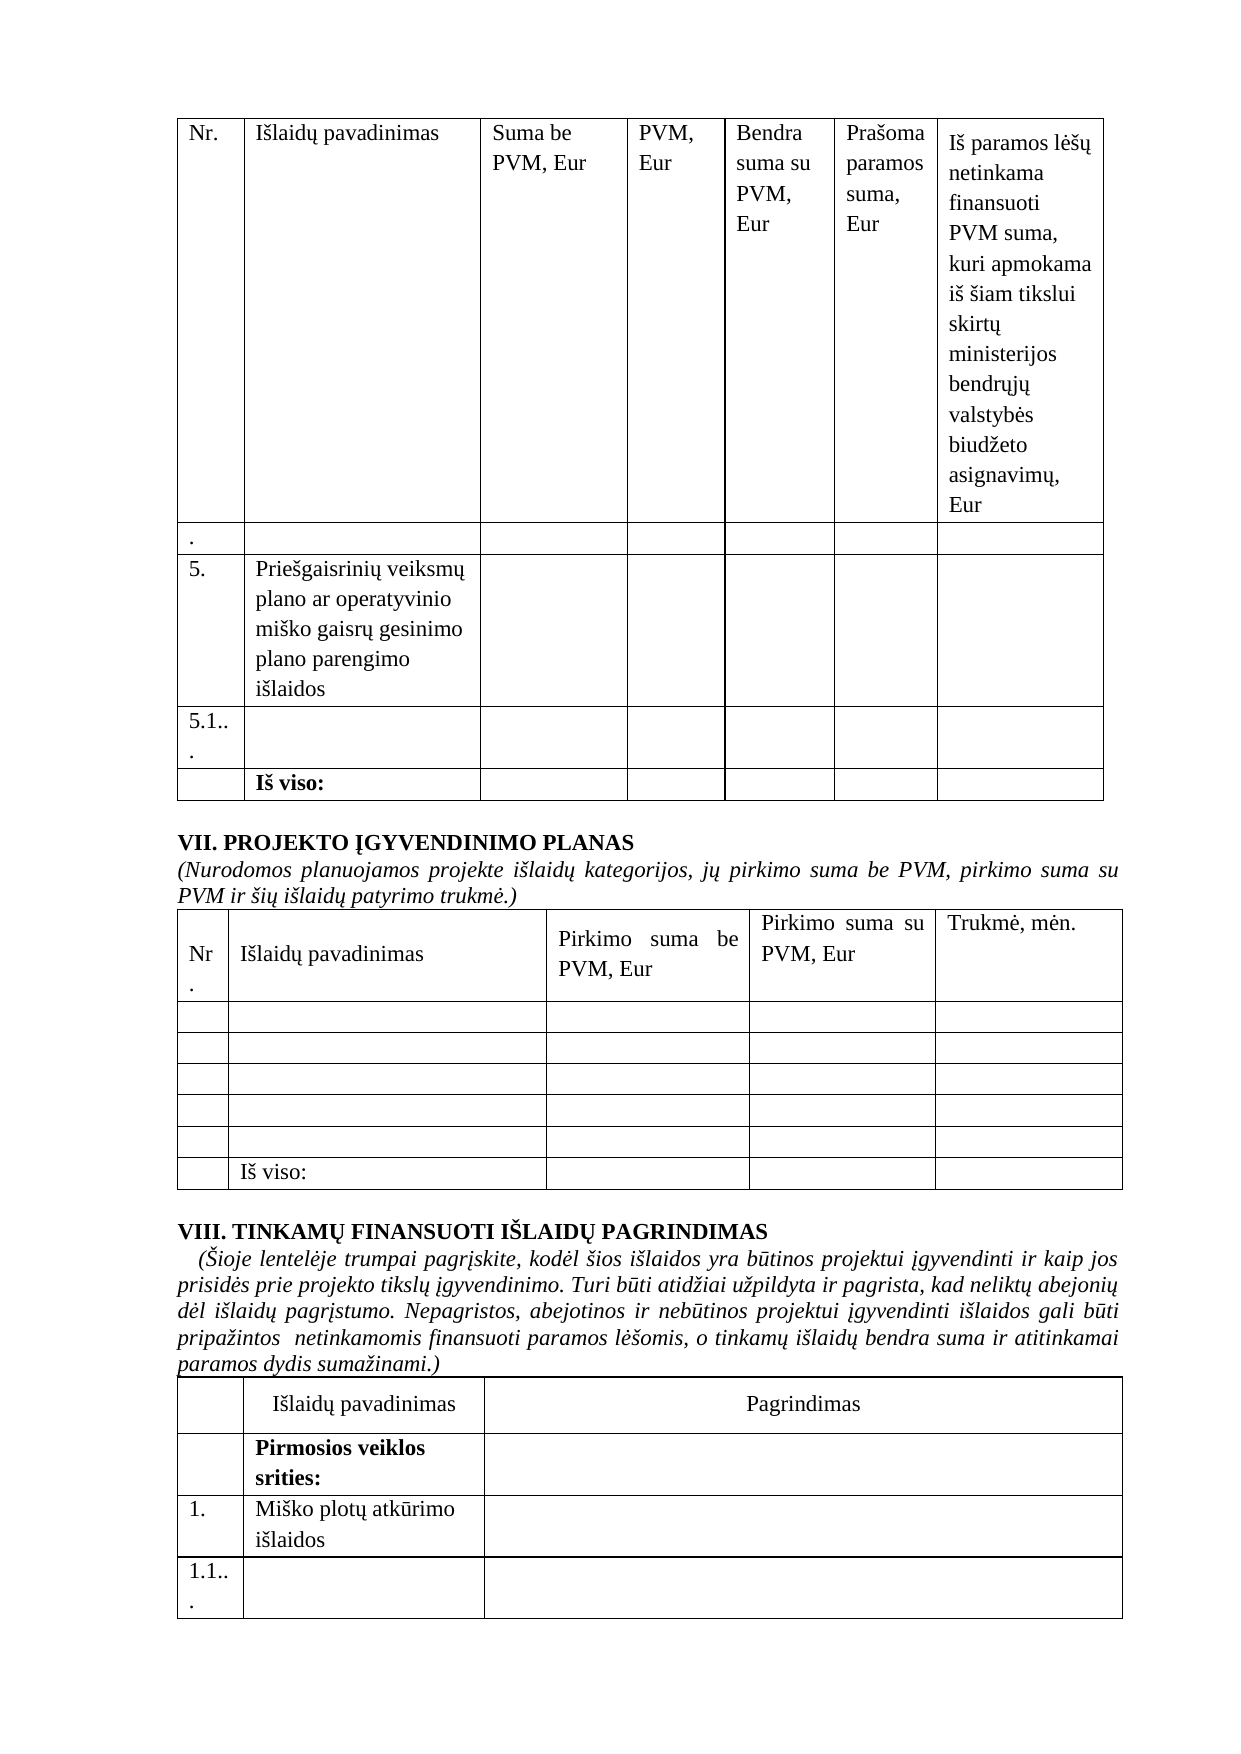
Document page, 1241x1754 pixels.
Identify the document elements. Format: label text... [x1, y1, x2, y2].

table_cell [229, 1127, 546, 1157]
table_cell [245, 707, 480, 768]
table_header Pagrindimas [485, 1378, 1122, 1433]
table_cell [547, 1002, 749, 1032]
table_cell [178, 1434, 243, 1494]
table_header Išlaidų pavadinimas [245, 119, 480, 522]
table_cell [938, 707, 1103, 768]
table_cell [481, 523, 627, 553]
table_cell . [178, 523, 244, 553]
table_header Suma be PVM, Eur [481, 119, 627, 522]
table_cell Miško plotų atkūrimo išlaidos [244, 1496, 484, 1556]
table_cell 1. [178, 1496, 243, 1556]
table_cell [938, 555, 1103, 706]
table_cell [547, 1158, 749, 1188]
table_cell [481, 707, 627, 768]
table_cell [936, 1127, 1122, 1157]
table_cell 5.1... [178, 707, 244, 768]
table_cell [547, 1064, 749, 1094]
table_cell [481, 769, 627, 799]
table_cell [178, 1095, 228, 1126]
table_cell [936, 1064, 1122, 1094]
table_cell [229, 1002, 546, 1032]
table_cell [726, 555, 834, 706]
table_header Trukmė, mėn. [936, 910, 1122, 1001]
table_cell [229, 1095, 546, 1126]
table_cell [750, 1002, 935, 1032]
table_header Iš paramos lėšų netinkama finansuoti PVM suma, kuri apmokama iš šiam tikslui skirtų ministerijos bendrųjų valstybės biudžeto asignavimų, Eur [938, 119, 1103, 522]
table_cell 5. [178, 555, 244, 706]
table_cell [835, 555, 937, 706]
table_header Pirkimo suma su PVM, Eur [750, 910, 935, 1001]
table_cell [750, 1127, 935, 1157]
table_cell [485, 1558, 1122, 1618]
table_cell [547, 1127, 749, 1157]
table_cell [229, 1064, 546, 1094]
table_header Išlaidų pavadinimas [229, 910, 546, 1001]
table_cell [628, 523, 724, 553]
table_header Išlaidų pavadinimas [244, 1378, 484, 1433]
table_header Nr. [178, 910, 228, 1001]
table_cell [178, 1064, 228, 1094]
table_cell [178, 769, 244, 799]
table_header Prašoma paramos suma, Eur [835, 119, 937, 522]
table_cell [244, 1558, 484, 1618]
table_cell [936, 1033, 1122, 1063]
text (Nurodomos planuojamos projekte išlaidų kategorijos, jų pirkimo suma be PVM, pirkimo suma su PVM ir šių išlaidų patyrimo trukmė.) [177, 856, 1122, 908]
table_cell [245, 523, 480, 553]
table_cell [750, 1064, 935, 1094]
table_cell [628, 769, 724, 799]
table_cell [835, 523, 937, 553]
table_cell [750, 1033, 935, 1063]
table_cell Iš viso: [229, 1158, 546, 1188]
table_cell 1.1... [178, 1558, 243, 1618]
table_cell [726, 523, 834, 553]
table_cell [938, 523, 1103, 553]
table_header Pirkimo suma be PVM, Eur [547, 910, 749, 1001]
table_cell [178, 1033, 228, 1063]
table_cell [481, 555, 627, 706]
table_cell [178, 1002, 228, 1032]
table_cell [485, 1434, 1122, 1494]
table_cell [835, 707, 937, 768]
table_cell [936, 1095, 1122, 1126]
table_cell Priešgaisrinių veiksmų plano ar operatyvinio miško gaisrų gesinimo plano parengimo išlaidos [245, 555, 480, 706]
text VIIi. TINKAMŲ FINANSUOTI IŠLAIDŲ pagrindimas [177, 1218, 1122, 1244]
table_cell [726, 769, 834, 799]
table_cell [547, 1095, 749, 1126]
text (Šioje lentelėje trumpai pagrįskite, kodėl šios išlaidos yra būtinos projektui įgyvendinti ir kaip jos prisidės prie projekto tikslų įgyvendinimo. Turi būti atidžiai užpildyta ir pagrista, kad neliktų abejonių dėl išlaidų pagrįstumo. Nepagristos, abejotinos ir nebūtinos projektui įgyvendinti išlaidos gali būti pripažintos netinkamomis finansuoti paramos lėšomis, o tinkamų išlaidų bendra suma ir atitinkamai paramos dydis sumažinami.) [177, 1244, 1122, 1376]
table_cell Iš viso: [245, 769, 480, 799]
table_cell [485, 1496, 1122, 1556]
table_cell [178, 1127, 228, 1157]
table_cell [628, 555, 724, 706]
text VII. PROJEKTO ĮGYVENDINIMO PLANAS [177, 829, 1122, 856]
table_cell [547, 1033, 749, 1063]
table_cell [750, 1158, 935, 1188]
table_header [178, 1378, 243, 1433]
table_cell [750, 1095, 935, 1126]
table_cell [938, 769, 1103, 799]
table_cell [936, 1158, 1122, 1188]
table_cell [936, 1002, 1122, 1032]
table_cell Pirmosios veiklos srities: [244, 1434, 484, 1494]
table_header Bendra suma su PVM, Eur [726, 119, 834, 522]
table_cell [726, 707, 834, 768]
table_cell [835, 769, 937, 799]
table_header PVM, Eur [628, 119, 724, 522]
table_cell [628, 707, 724, 768]
table_cell [178, 1158, 228, 1188]
table_header Nr. [178, 119, 244, 522]
table_cell [229, 1033, 546, 1063]
